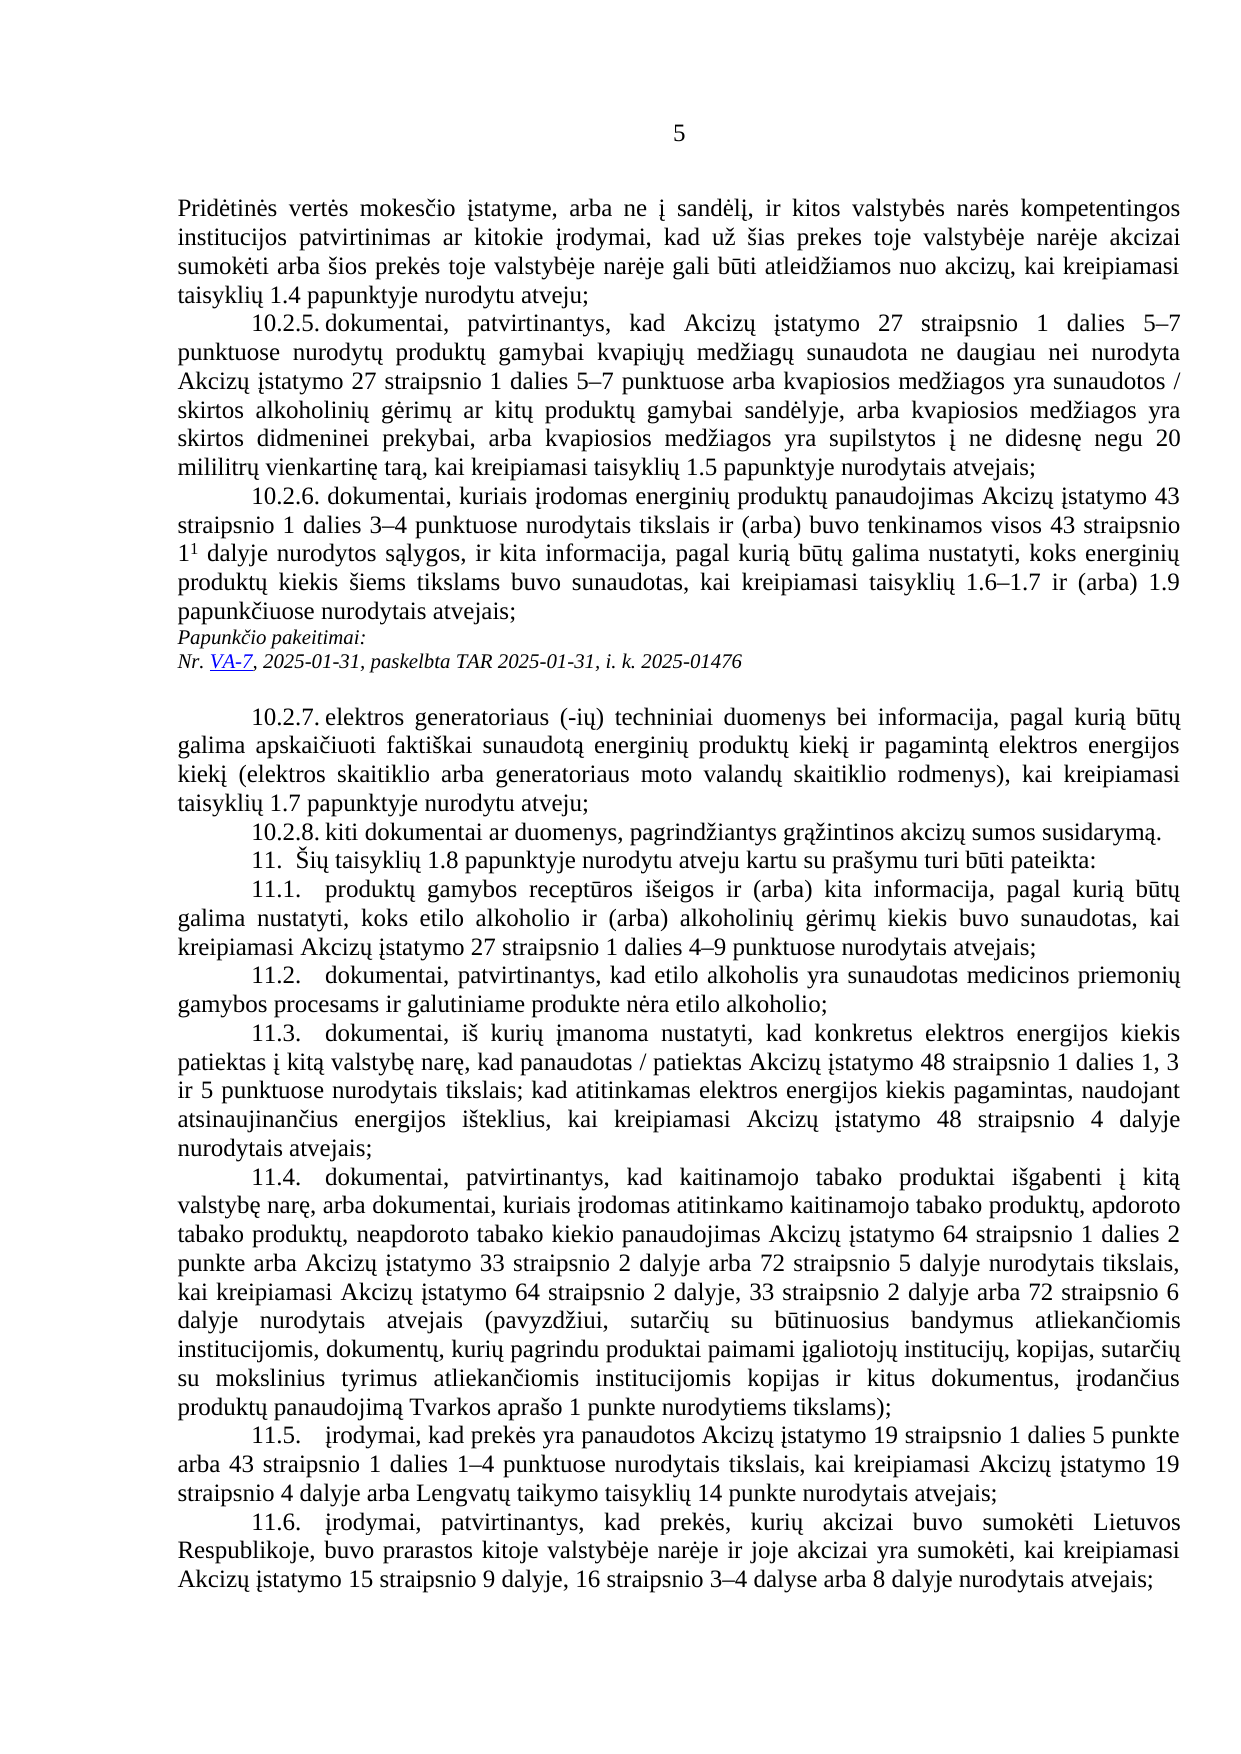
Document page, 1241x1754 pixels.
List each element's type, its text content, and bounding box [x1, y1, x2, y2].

text Nr. VA-7, 2025-01-31, paskelbta TAR 2025-01-31, i. k. 2025-01476 [177, 649, 1181, 673]
text 10.2.6. dokumentai, kuriais įrodomas energinių produktų panaudojimas Akcizų įstatymo 43 straipsnio 1 dalies 3–4 punktuose nurodytais tikslais ir (arba) buvo tenkinamos visos 43 straipsnio 11 dalyje nurodytos sąlygos, ir kita informacija, pagal kurią būtų galima nustatyti, koks energinių produktų kiekis šiems tikslams buvo sunaudotas, kai kreipiamasi taisyklių 1.6–1.7 ir (arba) 1.9 papunkčiuose nurodytais atvejais; [177, 481, 1181, 625]
text 11.4. dokumentai, patvirtinantys, kad kaitinamojo tabako produktai išgabenti į kitą valstybę narę, arba dokumentai, kuriais įrodomas atitinkamo kaitinamojo tabako produktų, apdoroto tabako produktų, neapdoroto tabako kiekio panaudojimas Akcizų įstatymo 64 straipsnio 1 dalies 2 punkte arba Akcizų įstatymo 33 straipsnio 2 dalyje arba 72 straipsnio 5 dalyje nurodytais tikslais, kai kreipiamasi Akcizų įstatymo 64 straipsnio 2 dalyje, 33 straipsnio 2 dalyje arba 72 straipsnio 6 dalyje nurodytais atvejais (pavyzdžiui, sutarčių su būtinuosius bandymus atliekančiomis institucijomis, dokumentų, kurių pagrindu produktai paimami įgaliotojų institucijų, kopijas, sutarčių su mokslinius tyrimus atliekančiomis institucijomis kopijas ir kitus dokumentus, įrodančius produktų panaudojimą Tvarkos aprašo 1 punkte nurodytiems tikslams); [177, 1162, 1181, 1420]
text 10.2.7. elektros generatoriaus (-ių) techniniai duomenys bei informacija, pagal kurią būtų galima apskaičiuoti faktiškai sunaudotą energinių produktų kiekį ir pagamintą elektros energijos kiekį (elektros skaitiklio arba generatoriaus moto valandų skaitiklio rodmenys), kai kreipiamasi taisyklių 1.7 papunktyje nurodytu atveju; [177, 702, 1181, 817]
text 11.5. įrodymai, kad prekės yra panaudotos Akcizų įstatymo 19 straipsnio 1 dalies 5 punkte arba 43 straipsnio 1 dalies 1–4 punktuose nurodytais tikslais, kai kreipiamasi Akcizų įstatymo 19 straipsnio 4 dalyje arba Lengvatų taikymo taisyklių 14 punkte nurodytais atvejais; [177, 1420, 1181, 1507]
text 10.2.5. dokumentai, patvirtinantys, kad Akcizų įstatymo 27 straipsnio 1 dalies 5–7 punktuose nurodytų produktų gamybai kvapiųjų medžiagų sunaudota ne daugiau nei nurodyta Akcizų įstatymo 27 straipsnio 1 dalies 5–7 punktuose arba kvapiosios medžiagos yra sunaudotos / skirtos alkoholinių gėrimų ar kitų produktų gamybai sandėlyje, arba kvapiosios medžiagos yra skirtos didmeninei prekybai, arba kvapiosios medžiagos yra supilstytos į ne didesnę negu 20 mililitrų vienkartinę tarą, kai kreipiamasi taisyklių 1.5 papunktyje nurodytais atvejais; [177, 308, 1181, 481]
text 10.2.8. kiti dokumentai ar duomenys, pagrindžiantys grąžintinos akcizų sumos susidarymą. [177, 817, 1181, 845]
text 11. Šių taisyklių 1.8 papunktyje nurodytu atveju kartu su prašymu turi būti pateikta: [177, 845, 1181, 874]
text 11.1. produktų gamybos receptūros išeigos ir (arba) kita informacija, pagal kurią būtų galima nustatyti, koks etilo alkoholio ir (arba) alkoholinių gėrimų kiekis buvo sunaudotas, kai kreipiamasi Akcizų įstatymo 27 straipsnio 1 dalies 4–9 punktuose nurodytais atvejais; [177, 874, 1181, 960]
text 11.2. dokumentai, patvirtinantys, kad etilo alkoholis yra sunaudotas medicinos priemonių gamybos procesams ir galutiniame produkte nėra etilo alkoholio; [177, 960, 1181, 1018]
text Pridėtinės vertės mokesčio įstatyme, arba ne į sandėlį, ir kitos valstybės narės kompetentingos institucijos patvirtinimas ar kitokie įrodymai, kad už šias prekes toje valstybėje narėje akcizai sumokėti arba šios prekės toje valstybėje narėje gali būti atleidžiamos nuo akcizų, kai kreipiamasi taisyklių 1.4 papunktyje nurodytu atveju; [177, 193, 1181, 308]
text 11.3. dokumentai, iš kurių įmanoma nustatyti, kad konkretus elektros energijos kiekis patiektas į kitą valstybę narę, kad panaudotas / patiektas Akcizų įstatymo 48 straipsnio 1 dalies 1, 3 ir 5 punktuose nurodytais tikslais; kad atitinkamas elektros energijos kiekis pagamintas, naudojant atsinaujinančius energijos išteklius, kai kreipiamasi Akcizų įstatymo 48 straipsnio 4 dalyje nurodytais atvejais; [177, 1018, 1181, 1162]
text Papunkčio pakeitimai: [177, 625, 1181, 649]
text 11.6. įrodymai, patvirtinantys, kad prekės, kurių akcizai buvo sumokėti Lietuvos Respublikoje, buvo prarastos kitoje valstybėje narėje ir joje akcizai yra sumokėti, kai kreipiamasi Akcizų įstatymo 15 straipsnio 9 dalyje, 16 straipsnio 3–4 dalyse arba 8 dalyje nurodytais atvejais; [177, 1507, 1181, 1593]
